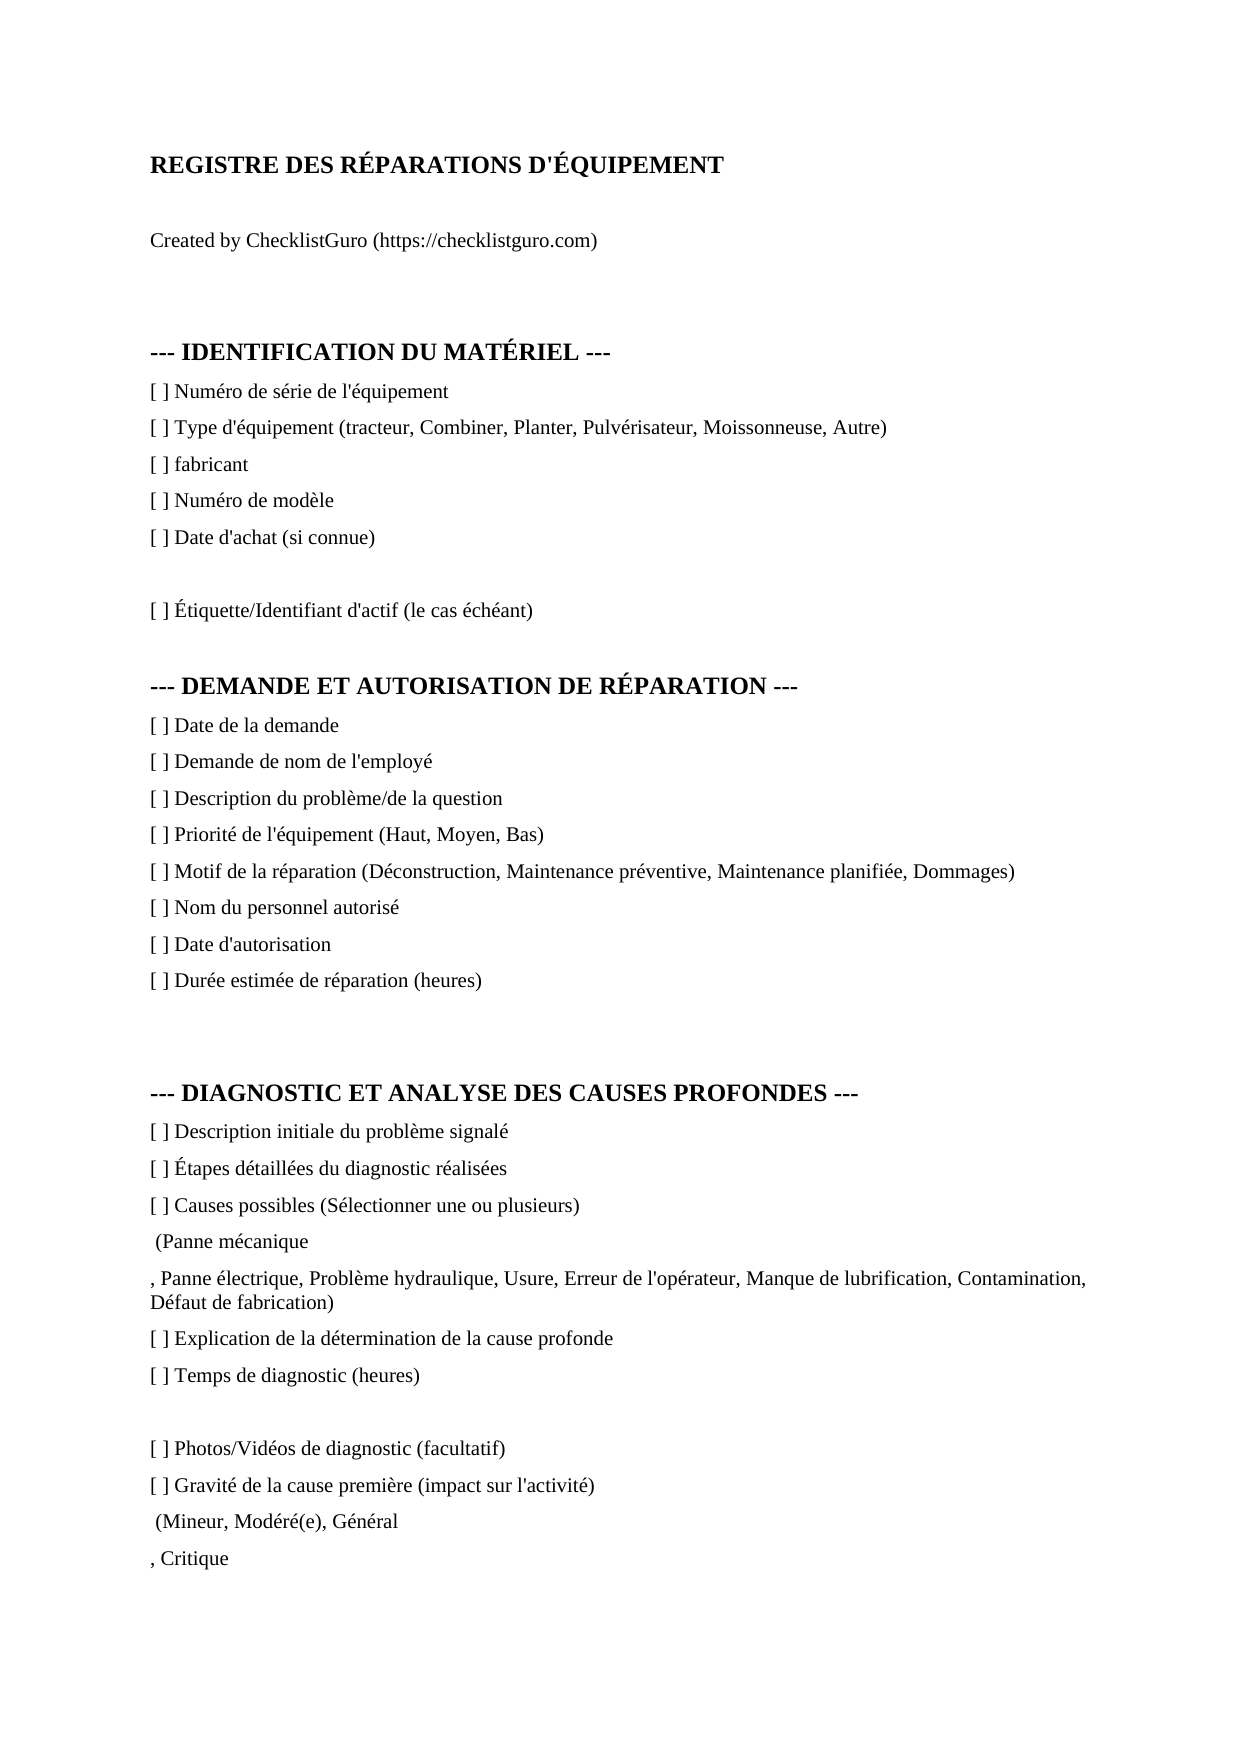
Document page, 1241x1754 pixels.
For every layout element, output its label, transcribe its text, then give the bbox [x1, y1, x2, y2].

text , Critique [150, 1546, 1090, 1570]
text [ ] Causes possibles (Sélectionner une ou plusieurs) [150, 1192, 1090, 1217]
text [ ] Nom du personnel autorisé [150, 895, 1090, 919]
text [ ] Date d'achat (si connue) [150, 525, 1090, 549]
text [ ] Durée estimée de réparation (heures) [150, 968, 1090, 992]
text Created by ChecklistGuro (https://checklistguro.com) [150, 228, 1090, 252]
text [ ] Description initiale du problème signalé [150, 1119, 1090, 1143]
text [ ] Priorité de l'équipement (Haut, Moyen, Bas) [150, 822, 1090, 846]
text [ ] Demande de nom de l'employé [150, 749, 1090, 773]
text [ ] Étapes détaillées du diagnostic réalisées [150, 1156, 1090, 1180]
text [ ] Numéro de série de l'équipement [150, 379, 1090, 403]
text [ ] Photos/Vidéos de diagnostic (facultatif) [150, 1436, 1090, 1460]
text [ ] Type d'équipement (tracteur, Combiner, Planter, Pulvérisateur, Moissonneuse, Autre) [150, 415, 1090, 439]
text [ ] Date de la demande [150, 712, 1090, 737]
text [ ] Temps de diagnostic (heures) [150, 1363, 1090, 1387]
text --- DEMANDE ET AUTORISATION DE RÉPARATION --- [150, 671, 1090, 700]
text (Mineur, Modéré(e), Général [150, 1509, 1090, 1533]
text REGISTRE DES RÉPARATIONS D'ÉQUIPEMENT [150, 150, 1090, 179]
text [ ] Description du problème/de la question [150, 786, 1090, 810]
text [ ] Gravité de la cause première (impact sur l'activité) [150, 1472, 1090, 1497]
text (Panne mécanique [150, 1229, 1090, 1253]
text [ ] Date d'autorisation [150, 932, 1090, 956]
text [ ] Étiquette/Identifiant d'actif (le cas échéant) [150, 598, 1090, 622]
text [ ] Explication de la détermination de la cause profonde [150, 1326, 1090, 1350]
text [ ] Motif de la réparation (Déconstruction, Maintenance préventive, Maintenance planifiée, Dommages) [150, 859, 1090, 883]
text [ ] Numéro de modèle [150, 488, 1090, 512]
text --- IDENTIFICATION DU MATÉRIEL --- [150, 337, 1090, 366]
text , Panne électrique, Problème hydraulique, Usure, Erreur de l'opérateur, Manque de lubrification, Contamination, Défaut de fabrication) [150, 1266, 1090, 1314]
text --- DIAGNOSTIC ET ANALYSE DES CAUSES PROFONDES --- [150, 1078, 1090, 1107]
text [ ] fabricant [150, 452, 1090, 476]
